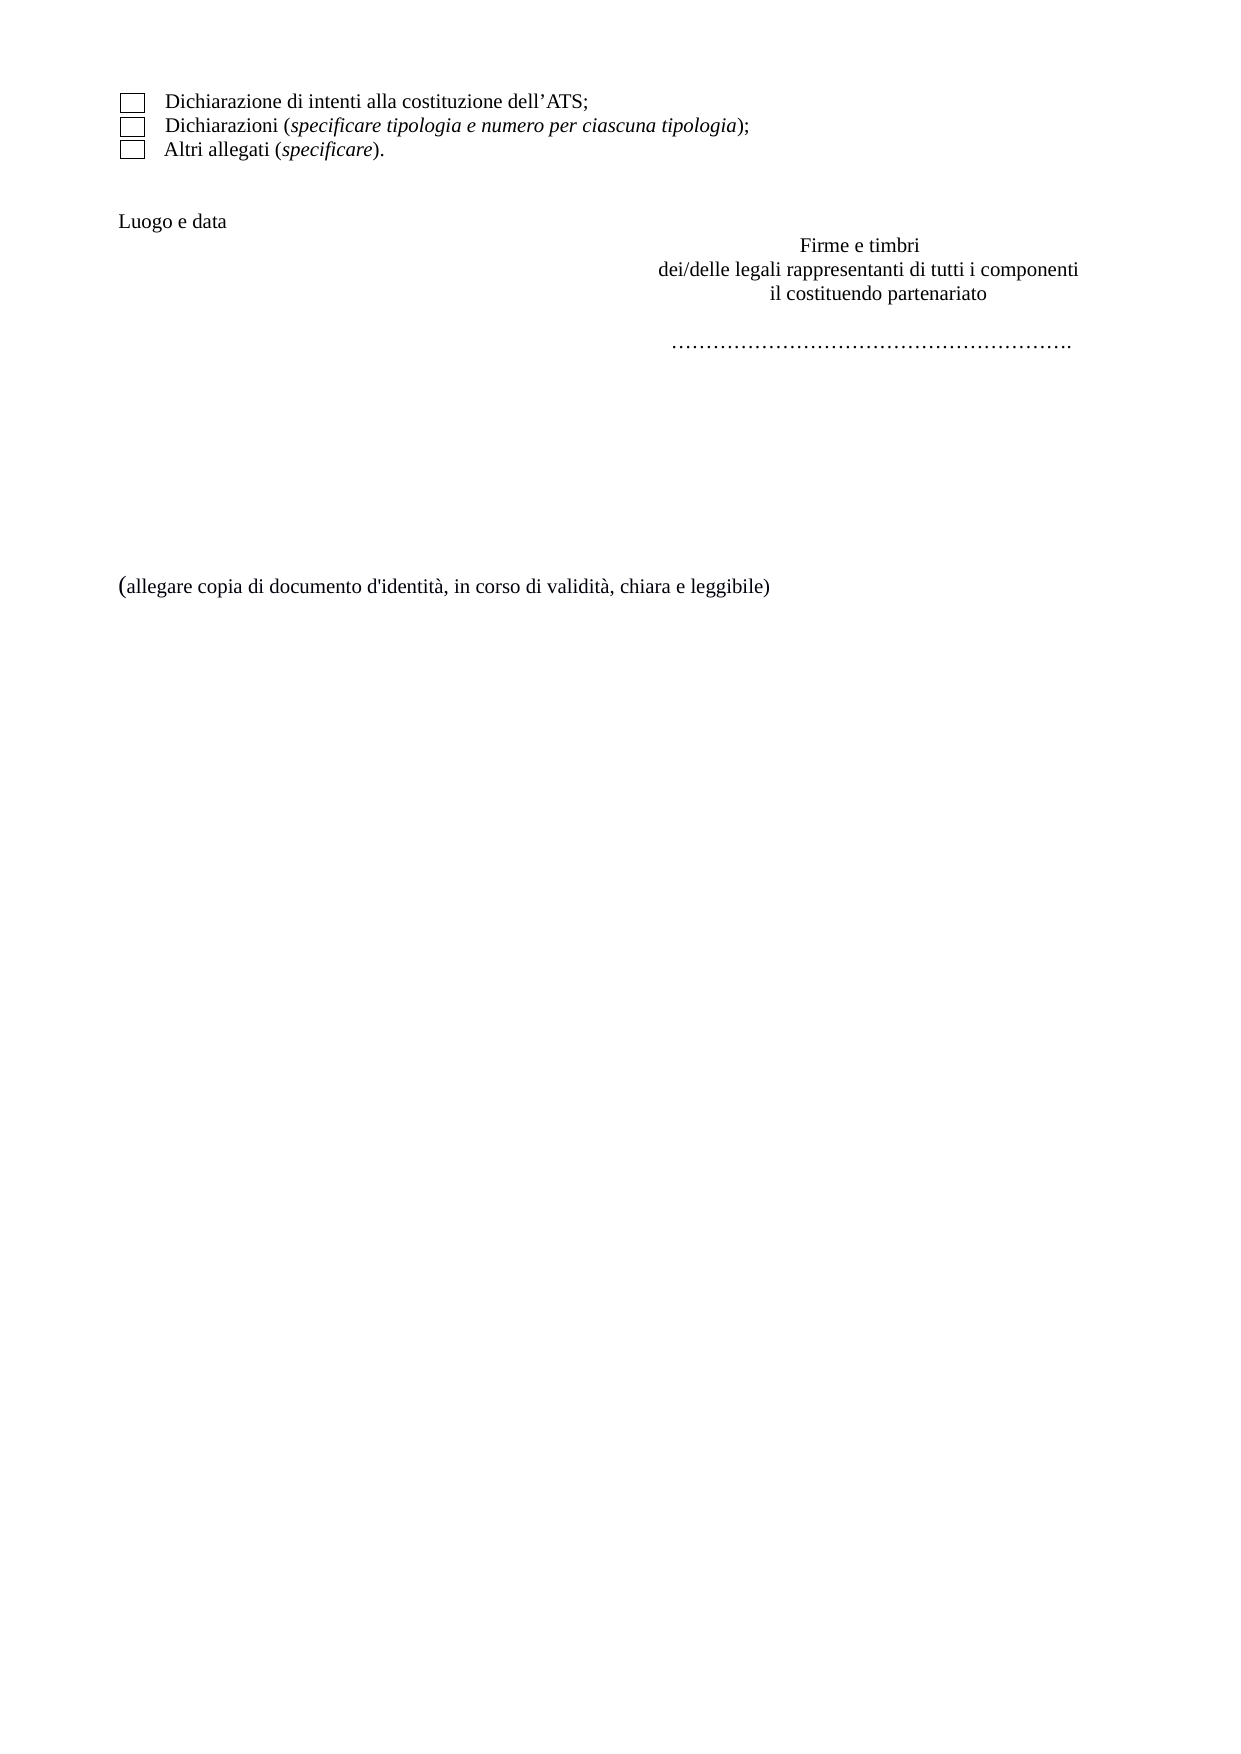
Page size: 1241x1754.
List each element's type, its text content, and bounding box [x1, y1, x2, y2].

text Dichiarazioni (specificare tipologia e numero per ciascuna tipologia); [118, 113, 1122, 137]
text Dichiarazione di intenti alla costituzione dell’ATS; [118, 89, 1122, 113]
text Altri allegati (specificare). [118, 137, 1122, 161]
text il costituendo partenariato [620, 281, 1122, 305]
text …………………………………………………. [620, 329, 1122, 353]
text (allegare copia di documento d'identità, in corso di validità, chiara e leggibile) [118, 570, 1122, 599]
text Luogo e data [118, 209, 1122, 233]
text Firme e timbri [118, 233, 1122, 257]
text dei/delle legali rappresentanti di tutti i componenti [620, 257, 1122, 281]
